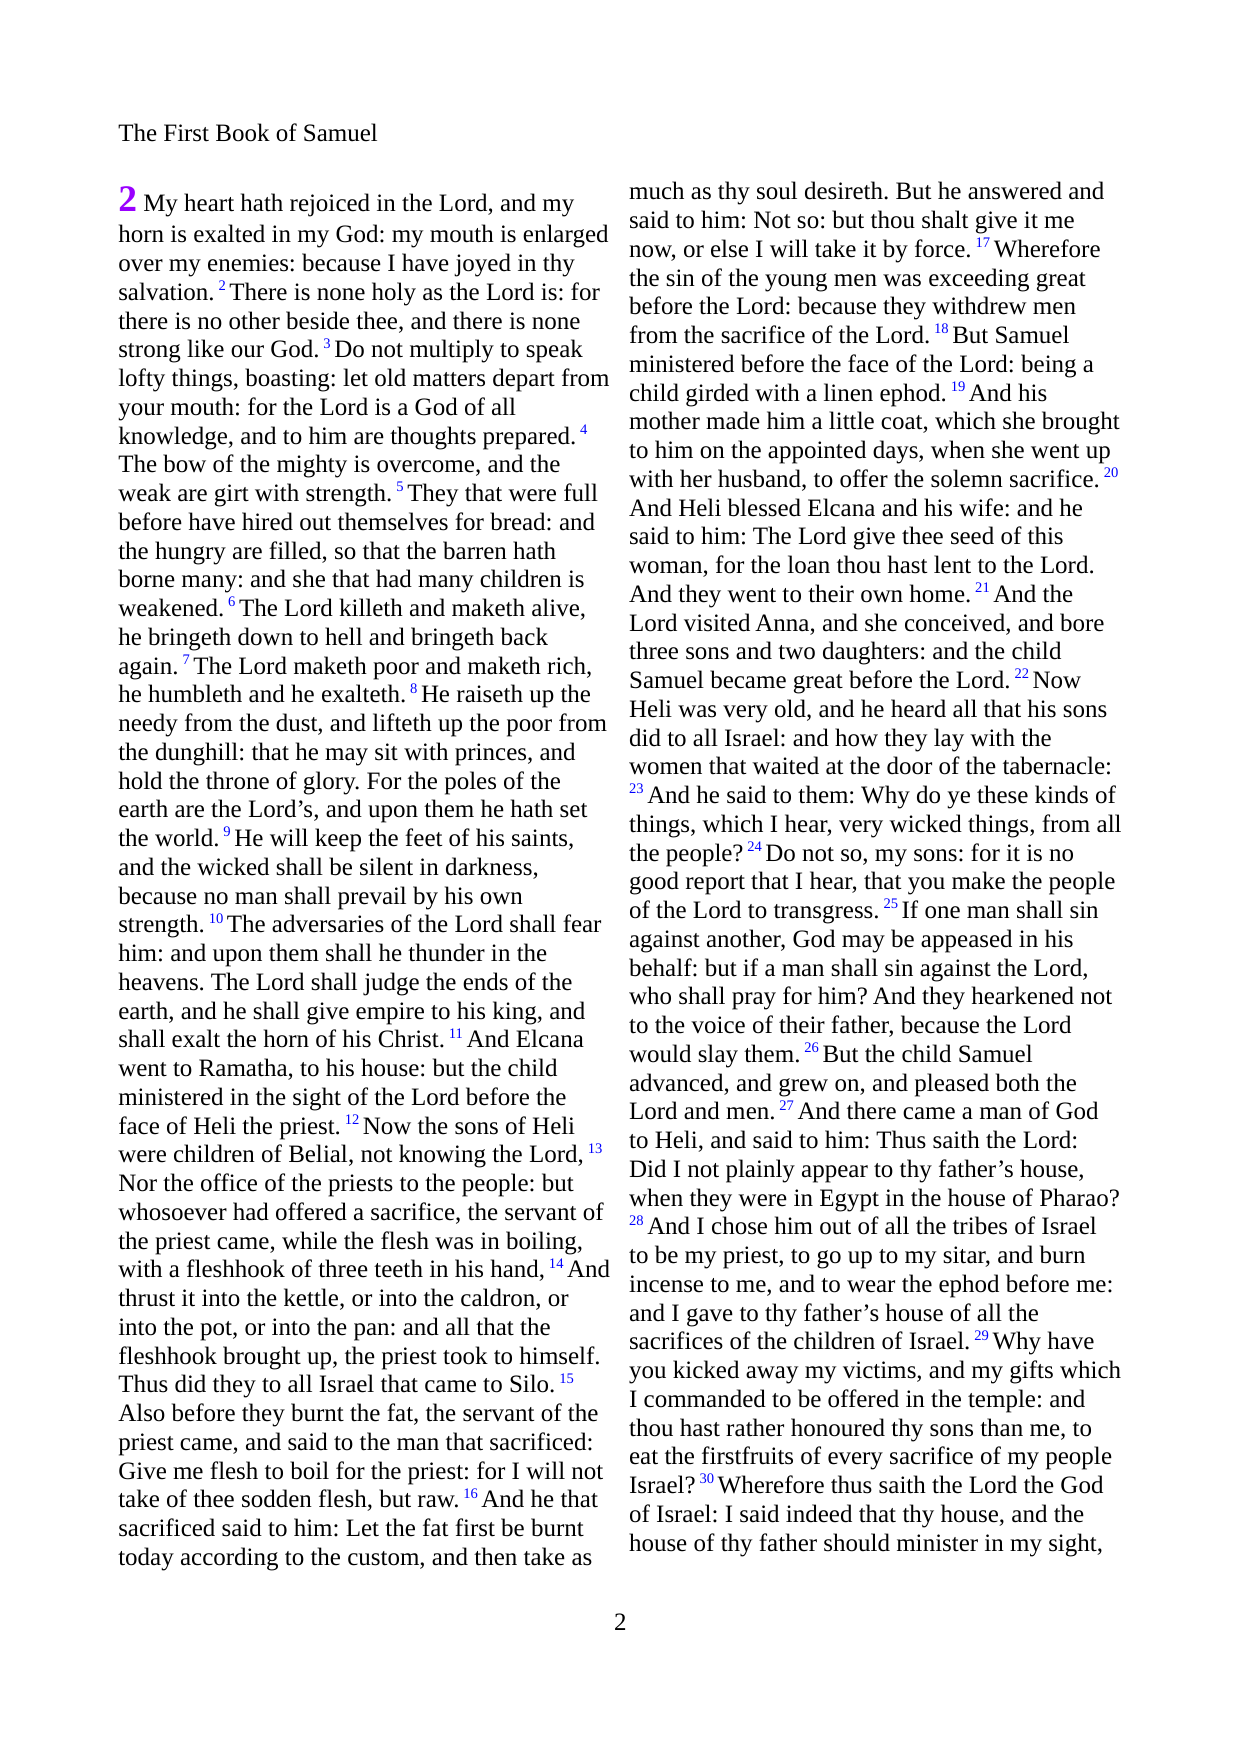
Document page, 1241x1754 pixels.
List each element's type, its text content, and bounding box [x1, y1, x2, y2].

text 2 My heart hath rejoiced in the Lord, and my horn is exalted in my God: my mouth is enlarged over my enemies: because I have joyed in thy salvation. 2 There is none holy as the Lord is: for there is no other beside thee, and there is none strong like our God. 3 Do not multiply to speak lofty things, boasting: let old matters depart from your mouth: for the Lord is a God of all knowledge, and to him are thoughts prepared. 4 The bow of the mighty is overcome, and the weak are girt with strength. 5 They that were full before have hired out themselves for bread: and the hungry are filled, so that the barren hath borne many: and she that had many children is weakened. 6 The Lord killeth and maketh alive, he bringeth down to hell and bringeth back again. 7 The Lord maketh poor and maketh rich, he humbleth and he exalteth. 8 He raiseth up the needy from the dust, and lifteth up the poor from the dunghill: that he may sit with princes, and hold the throne of glory. For the poles of the earth are the Lord’s, and upon them he hath set the world. 9 He will keep the feet of his saints, and the wicked shall be silent in darkness, because no man shall prevail by his own strength. 10 The adversaries of the Lord shall fear him: and upon them shall he thunder in the heavens. The Lord shall judge the ends of the earth, and he shall give empire to his king, and shall exalt the horn of his Christ. 11 And Elcana went to Ramatha, to his house: but the child ministered in the sight of the Lord before the face of Heli the priest. 12 Now the sons of Heli were children of Belial, not knowing the Lord, 13 Nor the office of the priests to the people: but whosoever had offered a sacrifice, the servant of the priest came, while the flesh was in boiling, with a fleshhook of three teeth in his hand, 14 And thrust it into the kettle, or into the caldron, or into the pot, or into the pan: and all that the fleshhook brought up, the priest took to himself. Thus did they to all Israel that came to Silo. 15 Also before they burnt the fat, the servant of the priest came, and said to the man that sacrificed: Give me flesh to boil for the priest: for I will not take of thee sodden flesh, but raw. 16 And he that sacrificed said to him: Let the fat first be burnt today according to the custom, and then take as [118, 176, 611, 1571]
text much as thy soul desireth. But he answered and said to him: Not so: but thou shalt give it me now, or else I will take it by force. 17 Wherefore the sin of the young men was exceeding great before the Lord: because they withdrew men from the sacrifice of the Lord. 18 But Samuel ministered before the face of the Lord: being a child girded with a linen ephod. 19 And his mother made him a little coat, which she brought to him on the appointed days, when she went up with her husband, to offer the solemn sacrifice. 20 And Heli blessed Elcana and his wife: and he said to him: The Lord give thee seed of this woman, for the loan thou hast lent to the Lord. And they went to their own home. 21 And the Lord visited Anna, and she conceived, and bore three sons and two daughters: and the child Samuel became great before the Lord. 22 Now Heli was very old, and he heard all that his sons did to all Israel: and how they lay with the women that waited at the door of the tabernacle: 23 And he said to them: Why do ye these kinds of things, which I hear, very wicked things, from all the people? 24 Do not so, my sons: for it is no good report that I hear, that you make the people of the Lord to transgress. 25 If one man shall sin against another, God may be appeased in his behalf: but if a man shall sin against the Lord, who shall pray for him? And they hearkened not to the voice of their father, because the Lord would slay them. 26 But the child Samuel advanced, and grew on, and pleased both the Lord and men. 27 And there came a man of God to Heli, and said to him: Thus saith the Lord: Did I not plainly appear to thy father’s house, when they were in Egypt in the house of Pharao? 28 And I chose him out of all the tribes of Israel to be my priest, to go up to my sitar, and burn incense to me, and to wear the ephod before me: and I gave to thy father’s house of all the sacrifices of the children of Israel. 29 Why have you kicked away my victims, and my gifts which I commanded to be offered in the temple: and thou hast rather honoured thy sons than me, to eat the firstfruits of every sacrifice of my people Israel? 30 Wherefore thus saith the Lord the God of Israel: I said indeed that thy house, and the house of thy father should minister in my sight, [629, 176, 1122, 1556]
